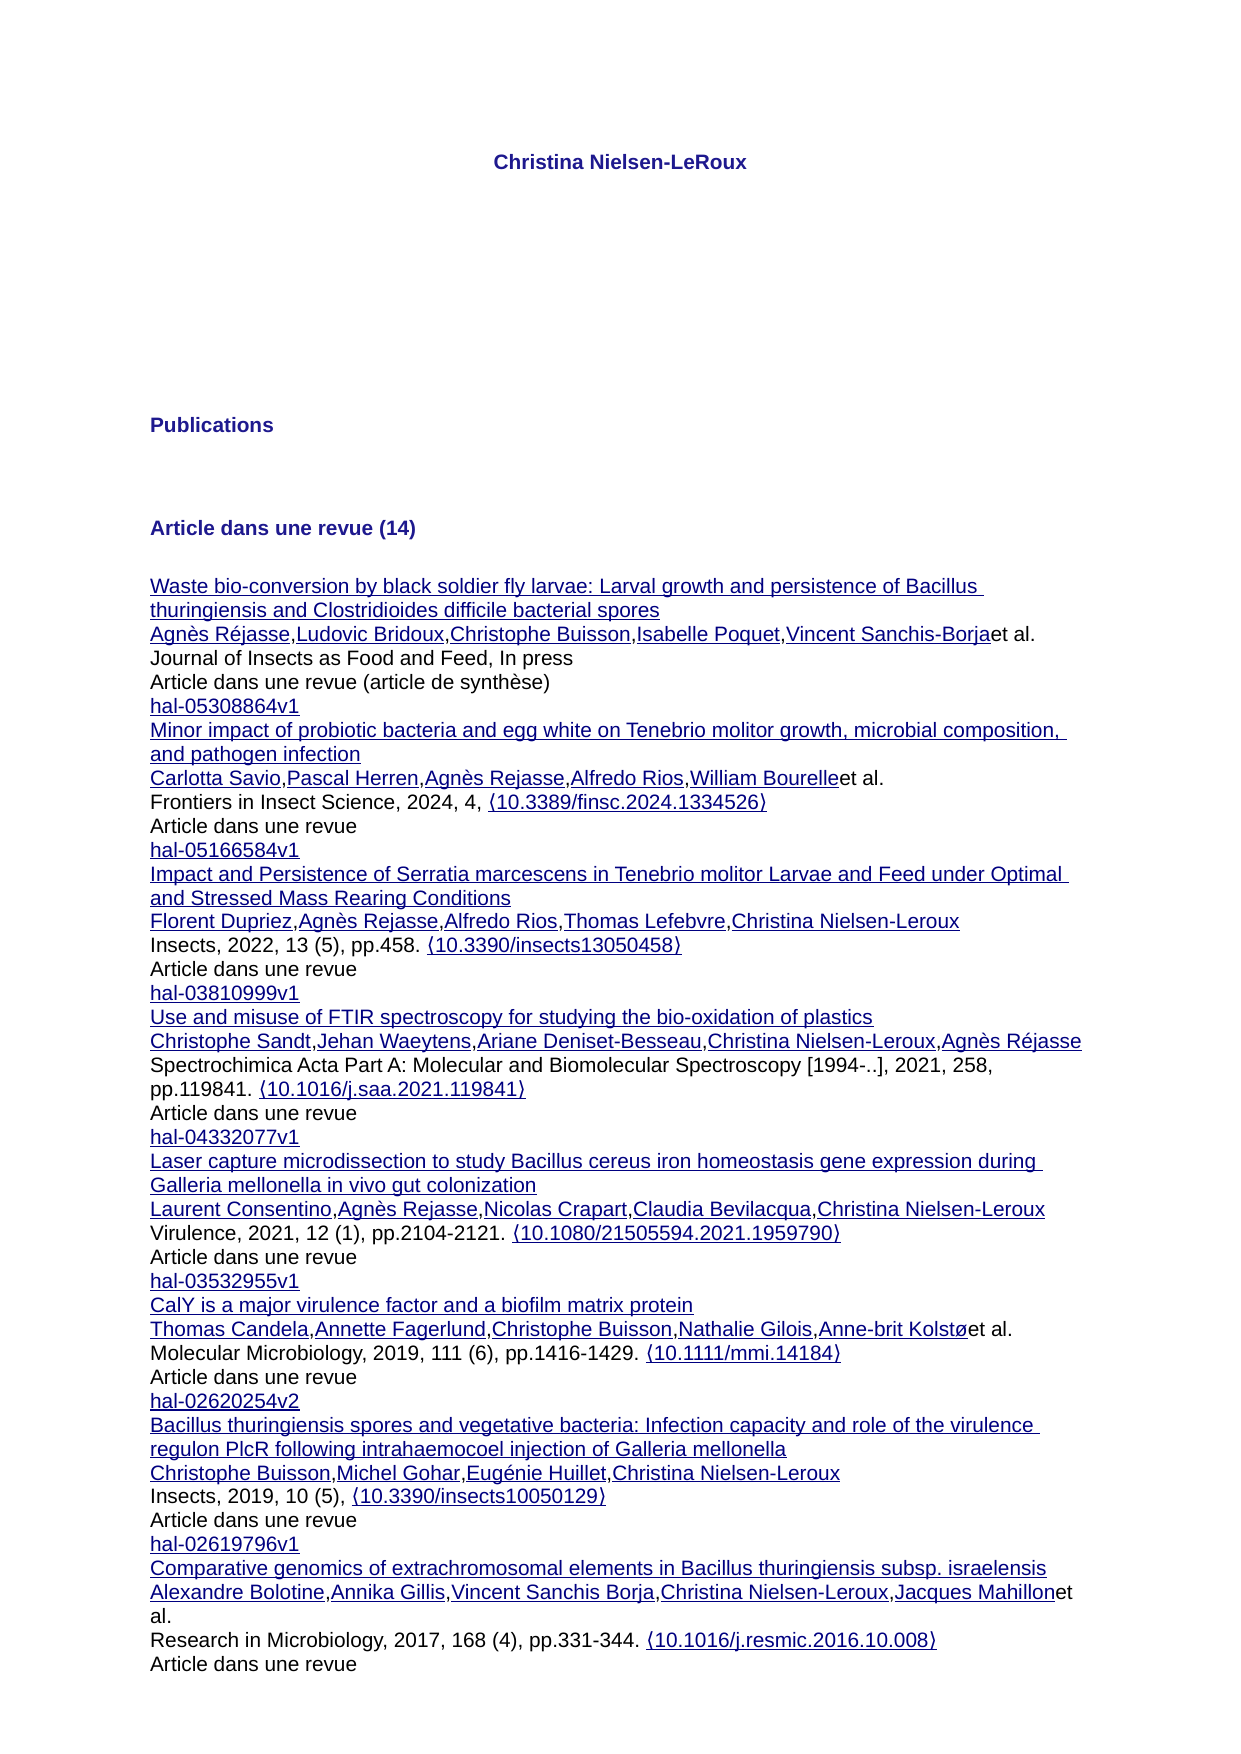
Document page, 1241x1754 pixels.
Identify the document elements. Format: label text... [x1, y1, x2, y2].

table_cell Laser capture microdissection to study Bacillus cereus iron homeostasis gene expression during Galleria mellonella in vivo gut colonization Laurent Consentino,Agnès Rejasse,Nicolas Crapart,Claudia Bevilacqua,Christina Nielsen-Leroux Virulence, 2021, 12 (1), pp.2104-2121. ⟨10.1080/21505594.2021.1959790⟩ Article dans une revue hal-03532955v1 [150, 1149, 1090, 1293]
table_cell Impact and Persistence of Serratia marcescens in Tenebrio molitor Larvae and Feed under Optimal and Stressed Mass Rearing Conditions Florent Dupriez,Agnès Rejasse,Alfredo Rios,Thomas Lefebvre,Christina Nielsen-Leroux Insects, 2022, 13 (5), pp.458. ⟨10.3390/insects13050458⟩ Article dans une revue hal-03810999v1 [150, 861, 1090, 1005]
table_cell Comparative genomics of extrachromosomal elements in Bacillus thuringiensis subsp. israelensis Alexandre Bolotine,Annika Gillis,Vincent Sanchis Borja,Christina Nielsen-Leroux,Jacques Mahillonet al. Research in Microbiology, 2017, 168 (4), pp.331-344. ⟨10.1016/j.resmic.2016.10.008⟩ Article dans une revue [150, 1556, 1090, 1676]
subtitle Article dans une revue (14) [150, 516, 1090, 539]
table_cell Use and misuse of FTIR spectroscopy for studying the bio-oxidation of plastics Christophe Sandt,Jehan Waeytens,Ariane Deniset-Besseau,Christina Nielsen-Leroux,Agnès Réjasse Spectrochimica Acta Part A: Molecular and Biomolecular Spectroscopy [1994-..], 2021, 258, pp.119841. ⟨10.1016/j.saa.2021.119841⟩ Article dans une revue hal-04332077v1 [150, 1005, 1090, 1149]
table_cell Bacillus thuringiensis spores and vegetative bacteria: Infection capacity and role of the virulence regulon PlcR following intrahaemocoel injection of Galleria mellonella Christophe Buisson,Michel Gohar,Eugénie Huillet,Christina Nielsen-Leroux Insects, 2019, 10 (5), ⟨10.3390/insects10050129⟩ Article dans une revue hal-02619796v1 [150, 1413, 1090, 1556]
table_header Waste bio-conversion by black soldier fly larvae: Larval growth and persistence of Bacillus thuringiensis and Clostridioides difficile bacterial spores Agnès Réjasse,Ludovic Bridoux,Christophe Buisson,Isabelle Poquet,Vincent Sanchis-Borjaet al. Journal of Insects as Food and Feed, In press Article dans une revue (article de synthèse) hal-05308864v1 [150, 574, 1090, 718]
subtitle Publications [150, 412, 1090, 436]
table_cell Minor impact of probiotic bacteria and egg white on Tenebrio molitor growth, microbial composition, and pathogen infection Carlotta Savio,Pascal Herren,Agnès Rejasse,Alfredo Rios,William Bourelleet al. Frontiers in Insect Science, 2024, 4, ⟨10.3389/finsc.2024.1334526⟩ Article dans une revue hal-05166584v1 [150, 718, 1090, 861]
table_cell CalY is a major virulence factor and a biofilm matrix protein Thomas Candela,Annette Fagerlund,Christophe Buisson,Nathalie Gilois,Anne‐brit Kolstøet al. Molecular Microbiology, 2019, 111 (6), pp.1416-1429. ⟨10.1111/mmi.14184⟩ Article dans une revue hal-02620254v2 [150, 1293, 1090, 1412]
subtitle Christina Nielsen-LeRoux [150, 150, 1090, 174]
